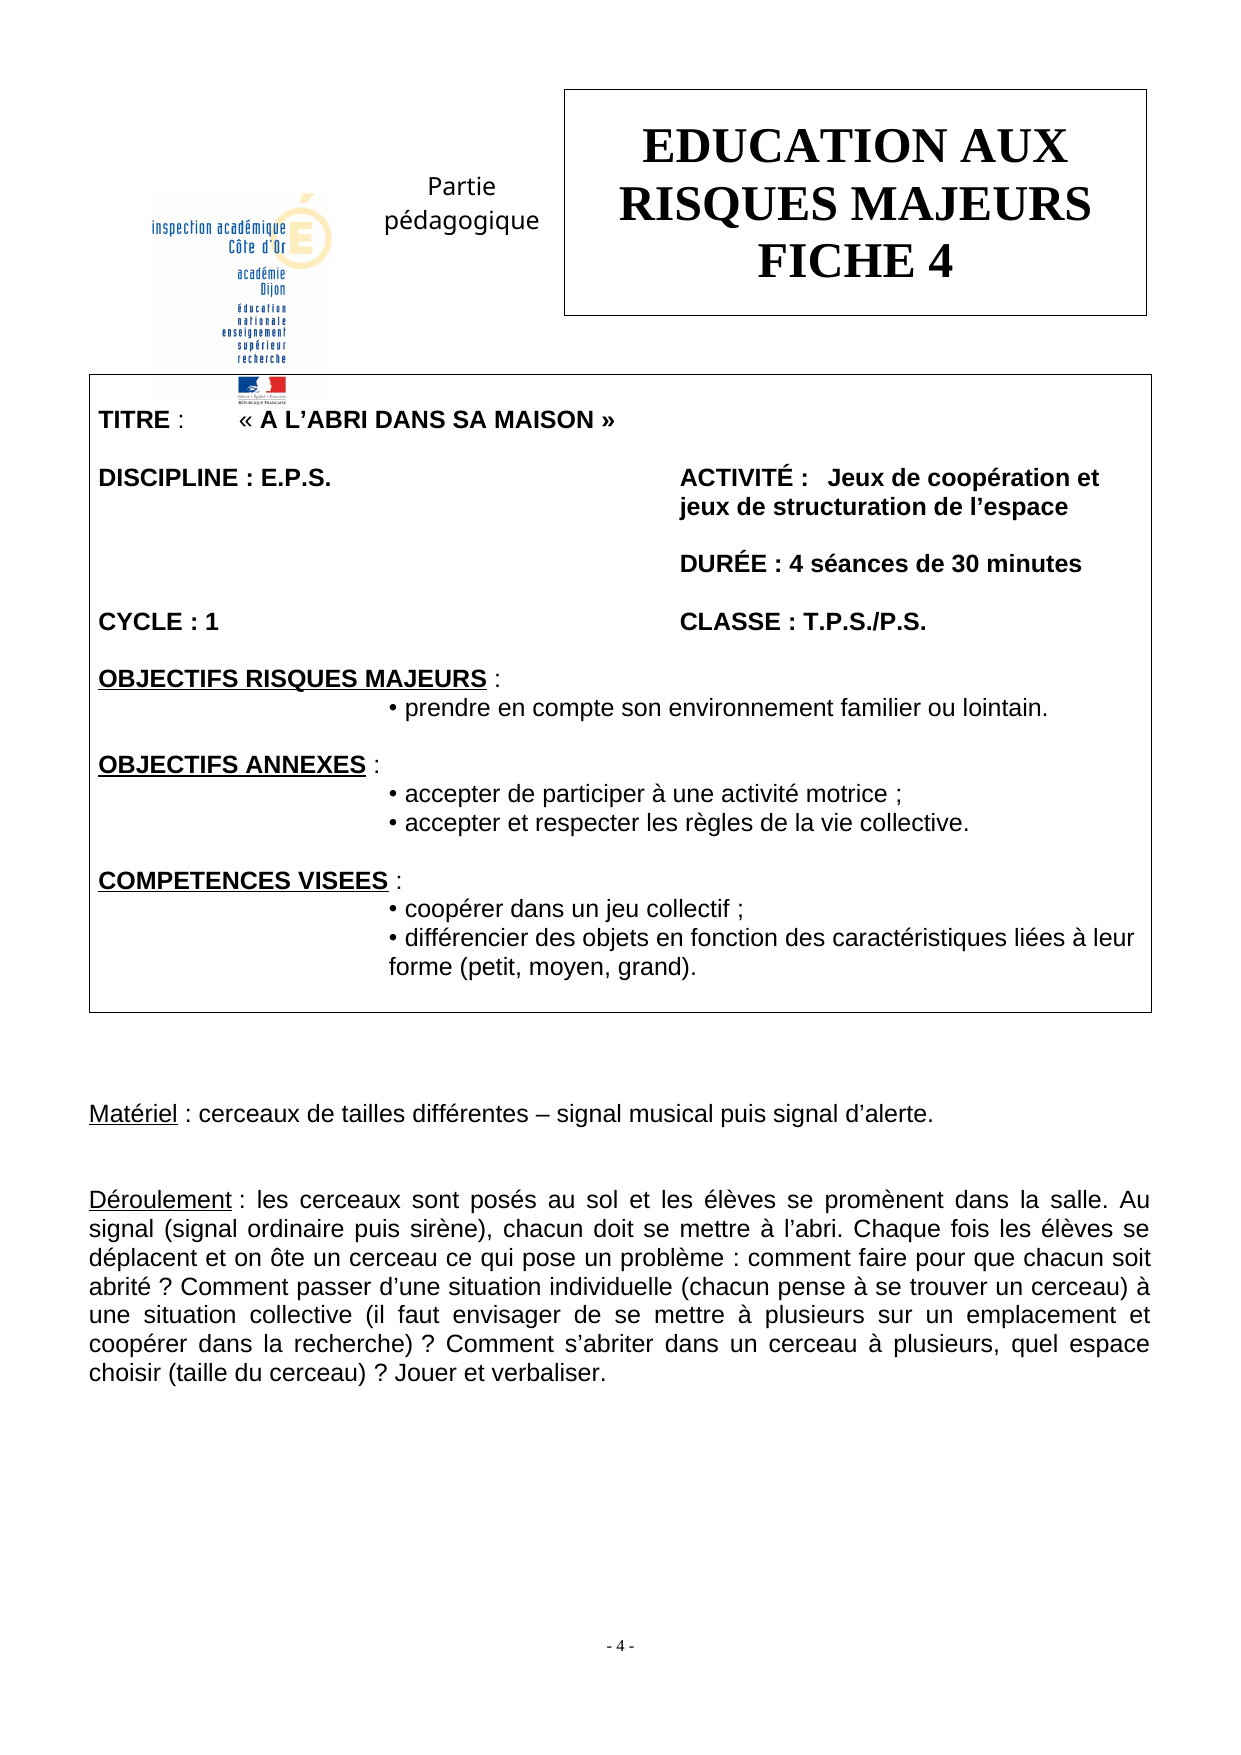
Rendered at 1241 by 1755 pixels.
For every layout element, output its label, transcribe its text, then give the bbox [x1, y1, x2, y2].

text DURÉE : 4 séances de 30 minutes [90, 546, 1151, 578]
table_header EDUCATION AUX RISQUES MAJEURS FICHE 4 [565, 90, 1146, 315]
text OBJECTIFS ANNEXES : [90, 747, 1151, 776]
text Déroulement : les cerceaux sont posés au sol et les élèves se promènent dans la salle. Au signal (signal ordinaire puis sirène), chacun doit se mettre à l’abri. Chaque fois les élèves se déplacent et on ôte un cerceau ce qui pose un problème : comment faire pour que chacun soit abrité ? Comment passer d’une situation individuelle (chacun pense à se trouver un cerceau) à une situation collective (il faut envisager de se mettre à plusieurs sur un emplacement et coopérer dans la recherche) ? Comment s’abriter dans un cerceau à plusieurs, quel espace choisir (taille du cerceau) ? Jouer et verbaliser. [89, 1185, 1152, 1386]
text DISCIPLINE : E.P.S. ACTIVITÉ : Jeux de coopération et jeux de structuration de l’espace [90, 460, 1151, 520]
text TITRE : « A L’ABRI DANS SA MAISON » [90, 402, 1151, 434]
text  prendre en compte son environnement familier ou lointain. [90, 690, 1151, 722]
text  accepter de participer à une activité motrice ; [90, 776, 1151, 805]
text COMPETENCES VISEES : [90, 862, 1151, 891]
table_header [115, 89, 358, 315]
text CYCLE : 1 CLASSE : T.P.S./P.S. [90, 603, 1151, 635]
text OBJECTIFS RISQUES MAJEURS : [90, 661, 1151, 690]
text  accepter et respecter les règles de la vie collective. [90, 805, 1151, 837]
table_header Partie pédagogique [359, 89, 564, 315]
text  coopérer dans un jeu collectif ; [90, 891, 1151, 920]
text Matériel : cerceaux de tailles différentes – signal musical puis signal d’alerte. [89, 1099, 1152, 1128]
text  différencier des objets en fonction des caractéristiques liées à leur forme (petit, moyen, grand). [90, 920, 1151, 981]
